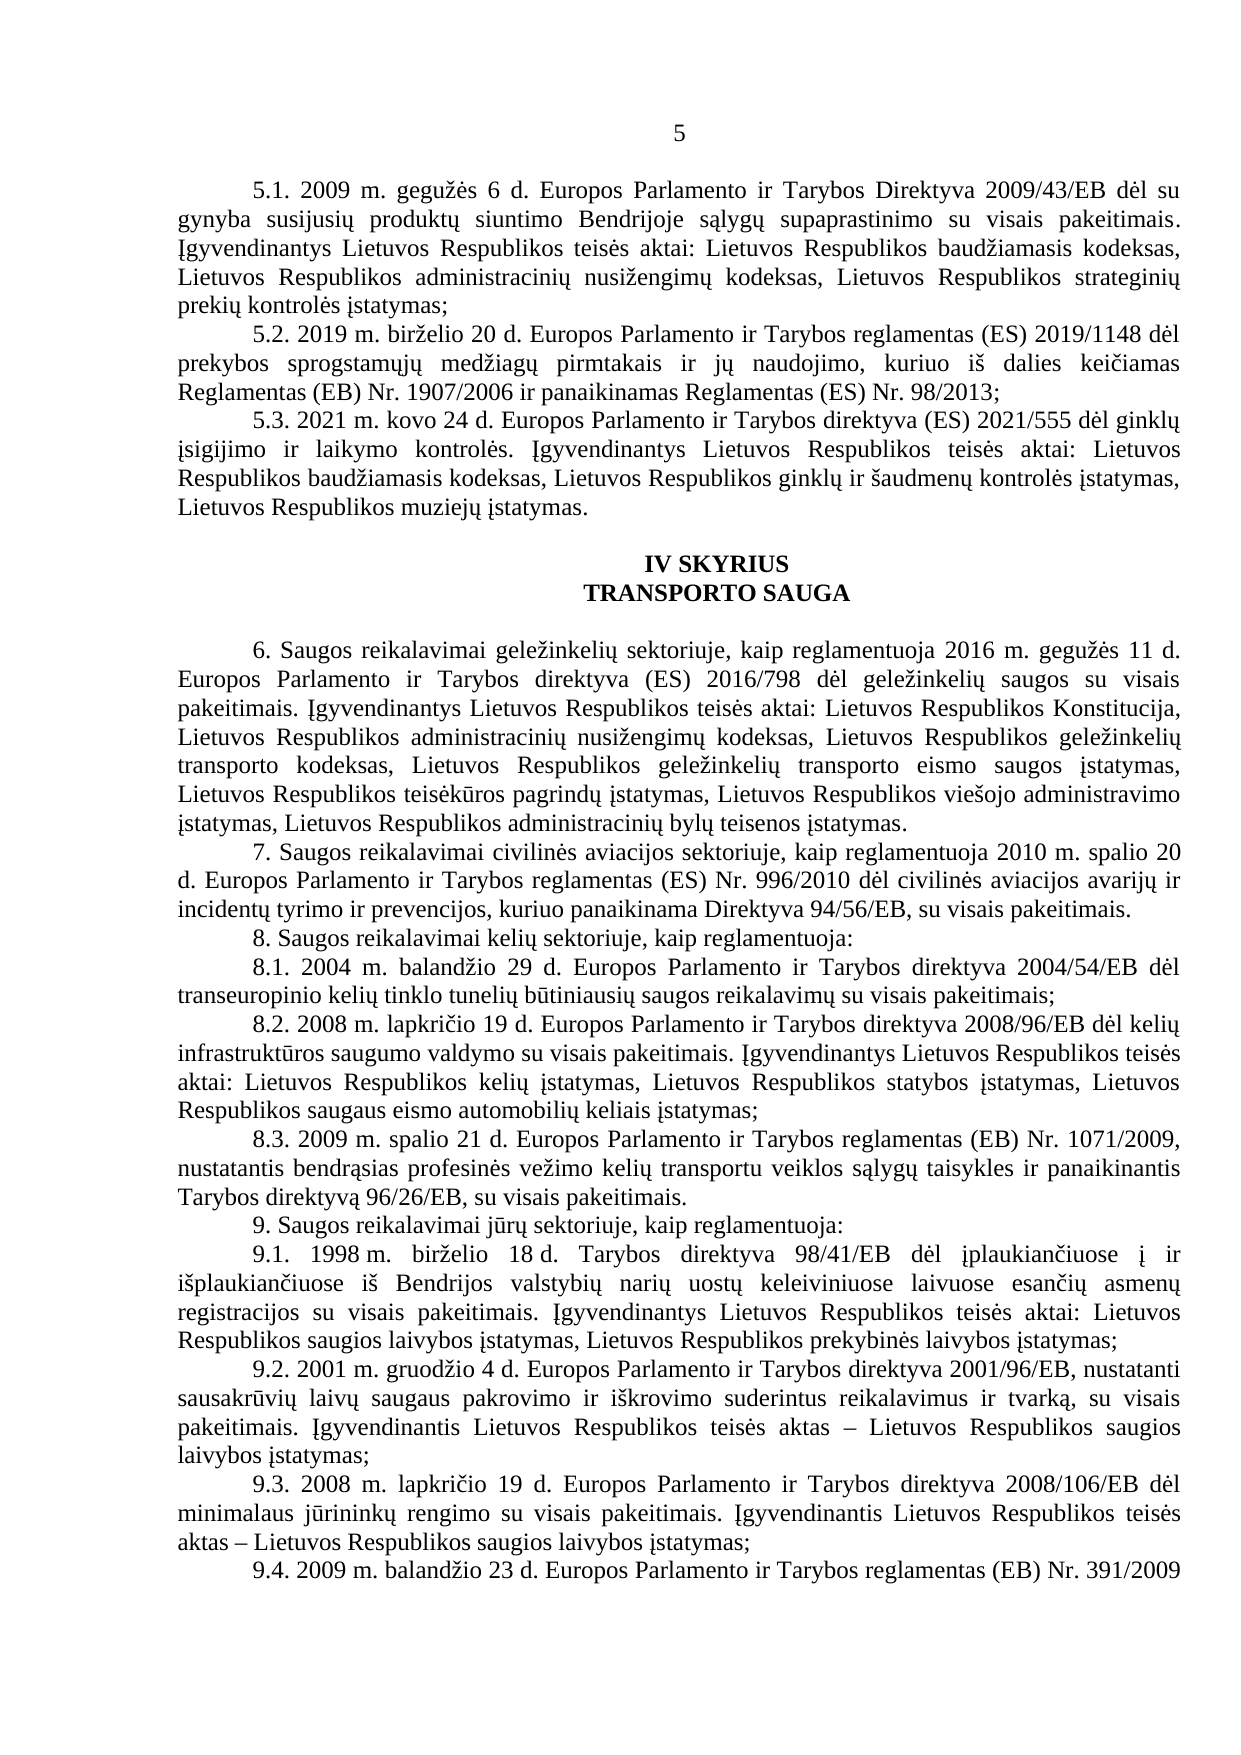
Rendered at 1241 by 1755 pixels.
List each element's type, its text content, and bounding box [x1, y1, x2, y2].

text 9.4. 2009 m. balandžio 23 d. Europos Parlamento ir Tarybos reglamentas (EB) Nr. 391/2009 [177, 1556, 1181, 1584]
text 9. Saugos reikalavimai jūrų sektoriuje, kaip reglamentuoja: [177, 1211, 1181, 1239]
text 9.1. 1998 m. birželio 18 d. Tarybos direktyva 98/41/EB dėl įplaukiančiuose į ir išplaukiančiuose iš Bendrijos valstybių narių uostų keleiviniuose laivuose esančių asmenų registracijos su visais pakeitimais. Įgyvendinantys Lietuvos Respublikos teisės aktai: Lietuvos Respublikos saugios laivybos įstatymas, Lietuvos Respublikos prekybinės laivybos įstatymas; [177, 1239, 1181, 1354]
text 5.1. 2009 m. gegužės 6 d. Europos Parlamento ir Tarybos Direktyva 2009/43/EB dėl su gynyba susijusių produktų siuntimo Bendrijoje sąlygų supaprastinimo su visais pakeitimais. Įgyvendinantys Lietuvos Respublikos teisės aktai: Lietuvos Respublikos baudžiamasis kodeksas, Lietuvos Respublikos administracinių nusižengimų kodeksas, Lietuvos Respublikos strateginių prekių kontrolės įstatymas; [177, 176, 1181, 319]
text 8.2. 2008 m. lapkričio 19 d. Europos Parlamento ir Tarybos direktyva 2008/96/EB dėl kelių infrastruktūros saugumo valdymo su visais pakeitimais. Įgyvendinantys Lietuvos Respublikos teisės aktai: Lietuvos Respublikos kelių įstatymas, Lietuvos Respublikos statybos įstatymas, Lietuvos Respublikos saugaus eismo automobilių keliais įstatymas; [177, 1009, 1181, 1124]
text 5.2. 2019 m. birželio 20 d. Europos Parlamento ir Tarybos reglamentas (ES) 2019/1148 dėl prekybos sprogstamųjų medžiagų pirmtakais ir jų naudojimo, kuriuo iš dalies keičiamas Reglamentas (EB) Nr. 1907/2006 ir panaikinamas Reglamentas (ES) Nr. 98/2013; [177, 319, 1181, 406]
text 8.3. 2009 m. spalio 21 d. Europos Parlamento ir Tarybos reglamentas (EB) Nr. 1071/2009, nustatantis bendrąsias profesinės vežimo kelių transportu veiklos sąlygų taisykles ir panaikinantis Tarybos direktyvą 96/26/EB, su visais pakeitimais. [177, 1124, 1181, 1211]
text 8. Saugos reikalavimai kelių sektoriuje, kaip reglamentuoja: [177, 923, 1181, 952]
text 9.3. 2008 m. lapkričio 19 d. Europos Parlamento ir Tarybos direktyva 2008/106/EB dėl minimalaus jūrininkų rengimo su visais pakeitimais. Įgyvendinantis Lietuvos Respublikos teisės aktas – Lietuvos Respublikos saugios laivybos įstatymas; [177, 1469, 1181, 1556]
text 9.2. 2001 m. gruodžio 4 d. Europos Parlamento ir Tarybos direktyva 2001/96/EB, nustatanti sausakrūvių laivų saugaus pakrovimo ir iškrovimo suderintus reikalavimus ir tvarką, su visais pakeitimais. Įgyvendinantis Lietuvos Respublikos teisės aktas – Lietuvos Respublikos saugios laivybos įstatymas; [177, 1354, 1181, 1469]
text 6. Saugos reikalavimai geležinkelių sektoriuje, kaip reglamentuoja 2016 m. gegužės 11 d. Europos Parlamento ir Tarybos direktyva (ES) 2016/798 dėl geležinkelių saugos su visais pakeitimais. Įgyvendinantys Lietuvos Respublikos teisės aktai: Lietuvos Respublikos Konstitucija, Lietuvos Respublikos administracinių nusižengimų kodeksas, Lietuvos Respublikos geležinkelių transporto kodeksas, Lietuvos Respublikos geležinkelių transporto eismo saugos įstatymas, Lietuvos Respublikos teisėkūros pagrindų įstatymas, Lietuvos Respublikos viešojo administravimo įstatymas, Lietuvos Respublikos administracinių bylų teisenos įstatymas. [177, 636, 1181, 837]
text TRANSPORTO SAUGA [177, 578, 1181, 607]
text IV SKYRIUS [177, 549, 1181, 578]
text 5.3. 2021 m. kovo 24 d. Europos Parlamento ir Tarybos direktyva (ES) 2021/555 dėl ginklų įsigijimo ir laikymo kontrolės. Įgyvendinantys Lietuvos Respublikos teisės aktai: Lietuvos Respublikos baudžiamasis kodeksas, Lietuvos Respublikos ginklų ir šaudmenų kontrolės įstatymas, Lietuvos Respublikos muziejų įstatymas. [177, 406, 1181, 521]
text 7. Saugos reikalavimai civilinės aviacijos sektoriuje, kaip reglamentuoja 2010 m. spalio 20 d. Europos Parlamento ir Tarybos reglamentas (ES) Nr. 996/2010 dėl civilinės aviacijos avarijų ir incidentų tyrimo ir prevencijos, kuriuo panaikinama Direktyva 94/56/EB, su visais pakeitimais. [177, 837, 1181, 923]
text 8.1. 2004 m. balandžio 29 d. Europos Parlamento ir Tarybos direktyva 2004/54/EB dėl transeuropinio kelių tinklo tunelių būtiniausių saugos reikalavimų su visais pakeitimais; [177, 952, 1181, 1009]
